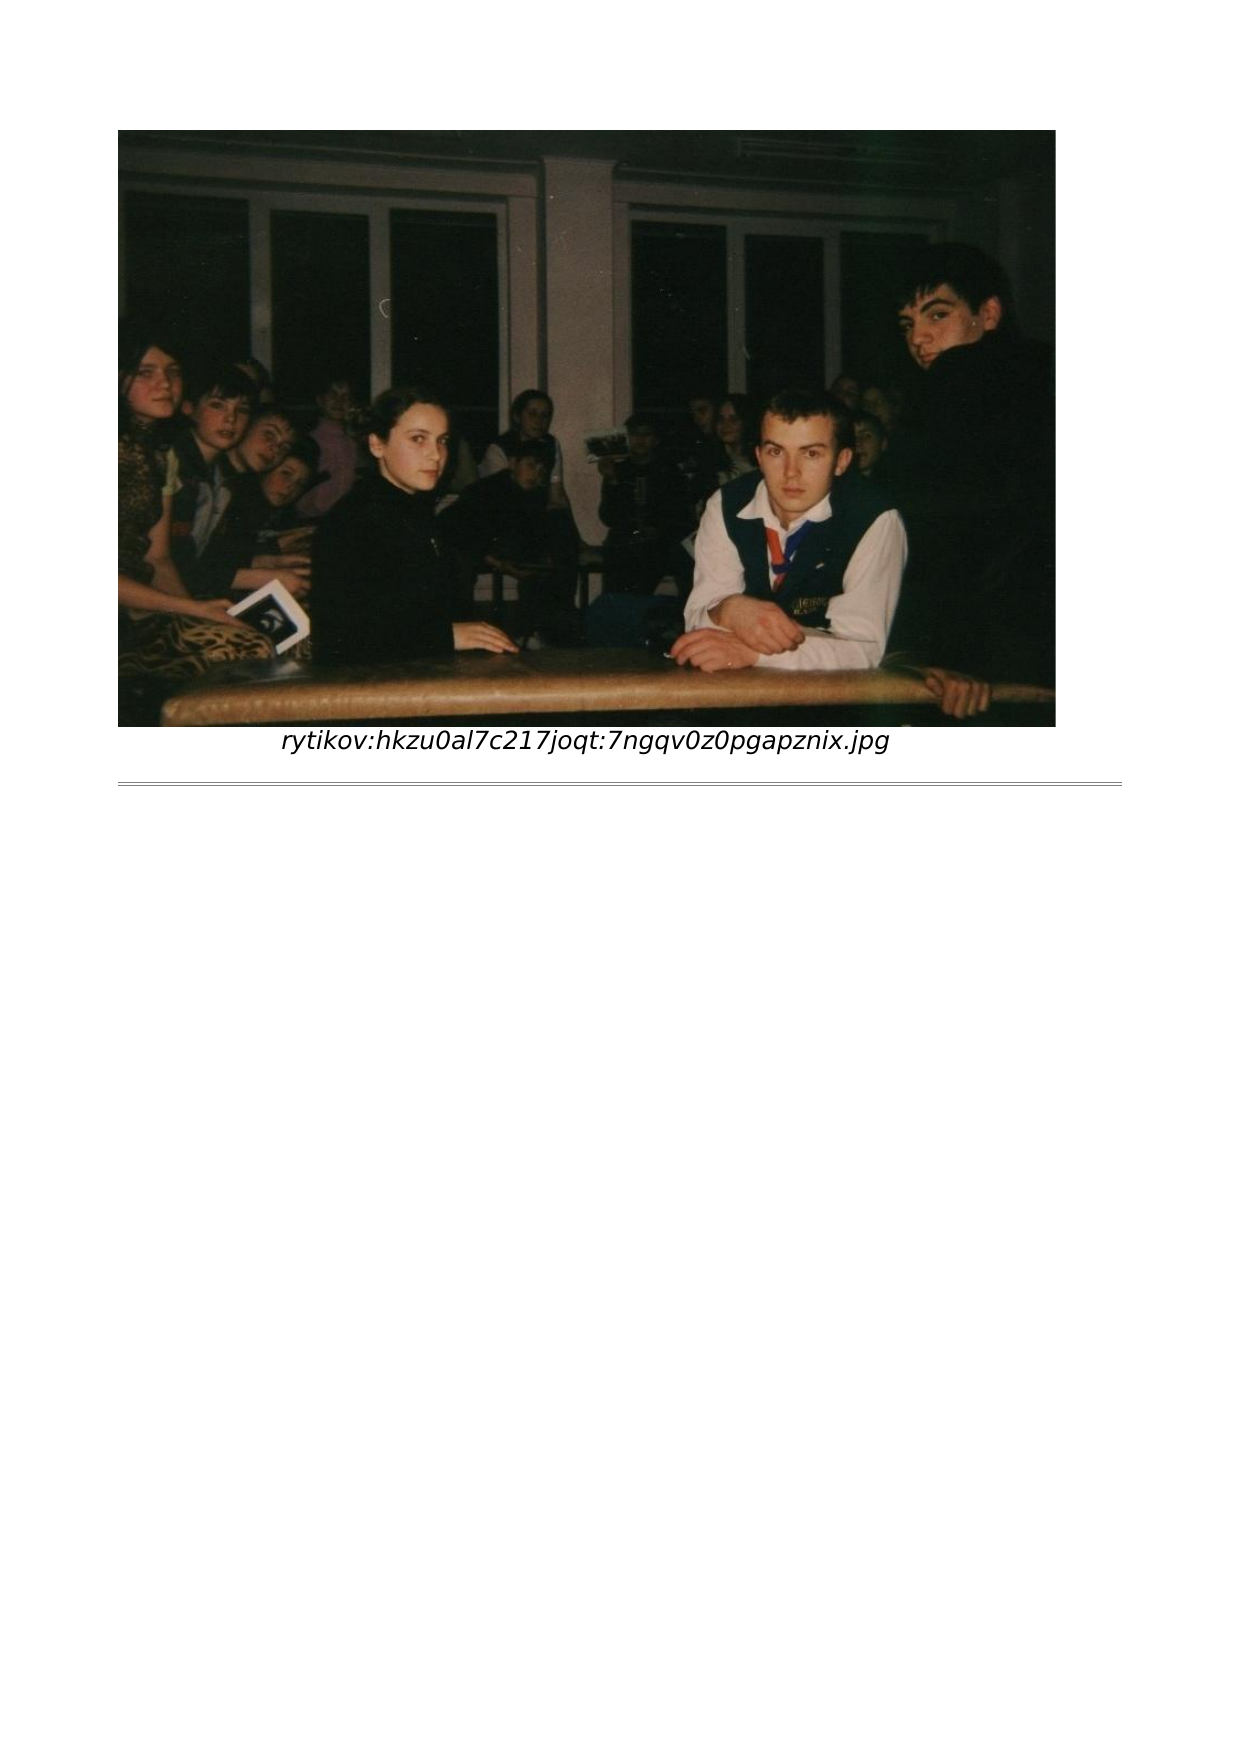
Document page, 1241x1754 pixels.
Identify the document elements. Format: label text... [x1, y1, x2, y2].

picture [118, 130, 1056, 727]
text rytikov:hkzu0al7c217joqt:7ngqv0z0pgapznix.jpg [118, 727, 1056, 755]
